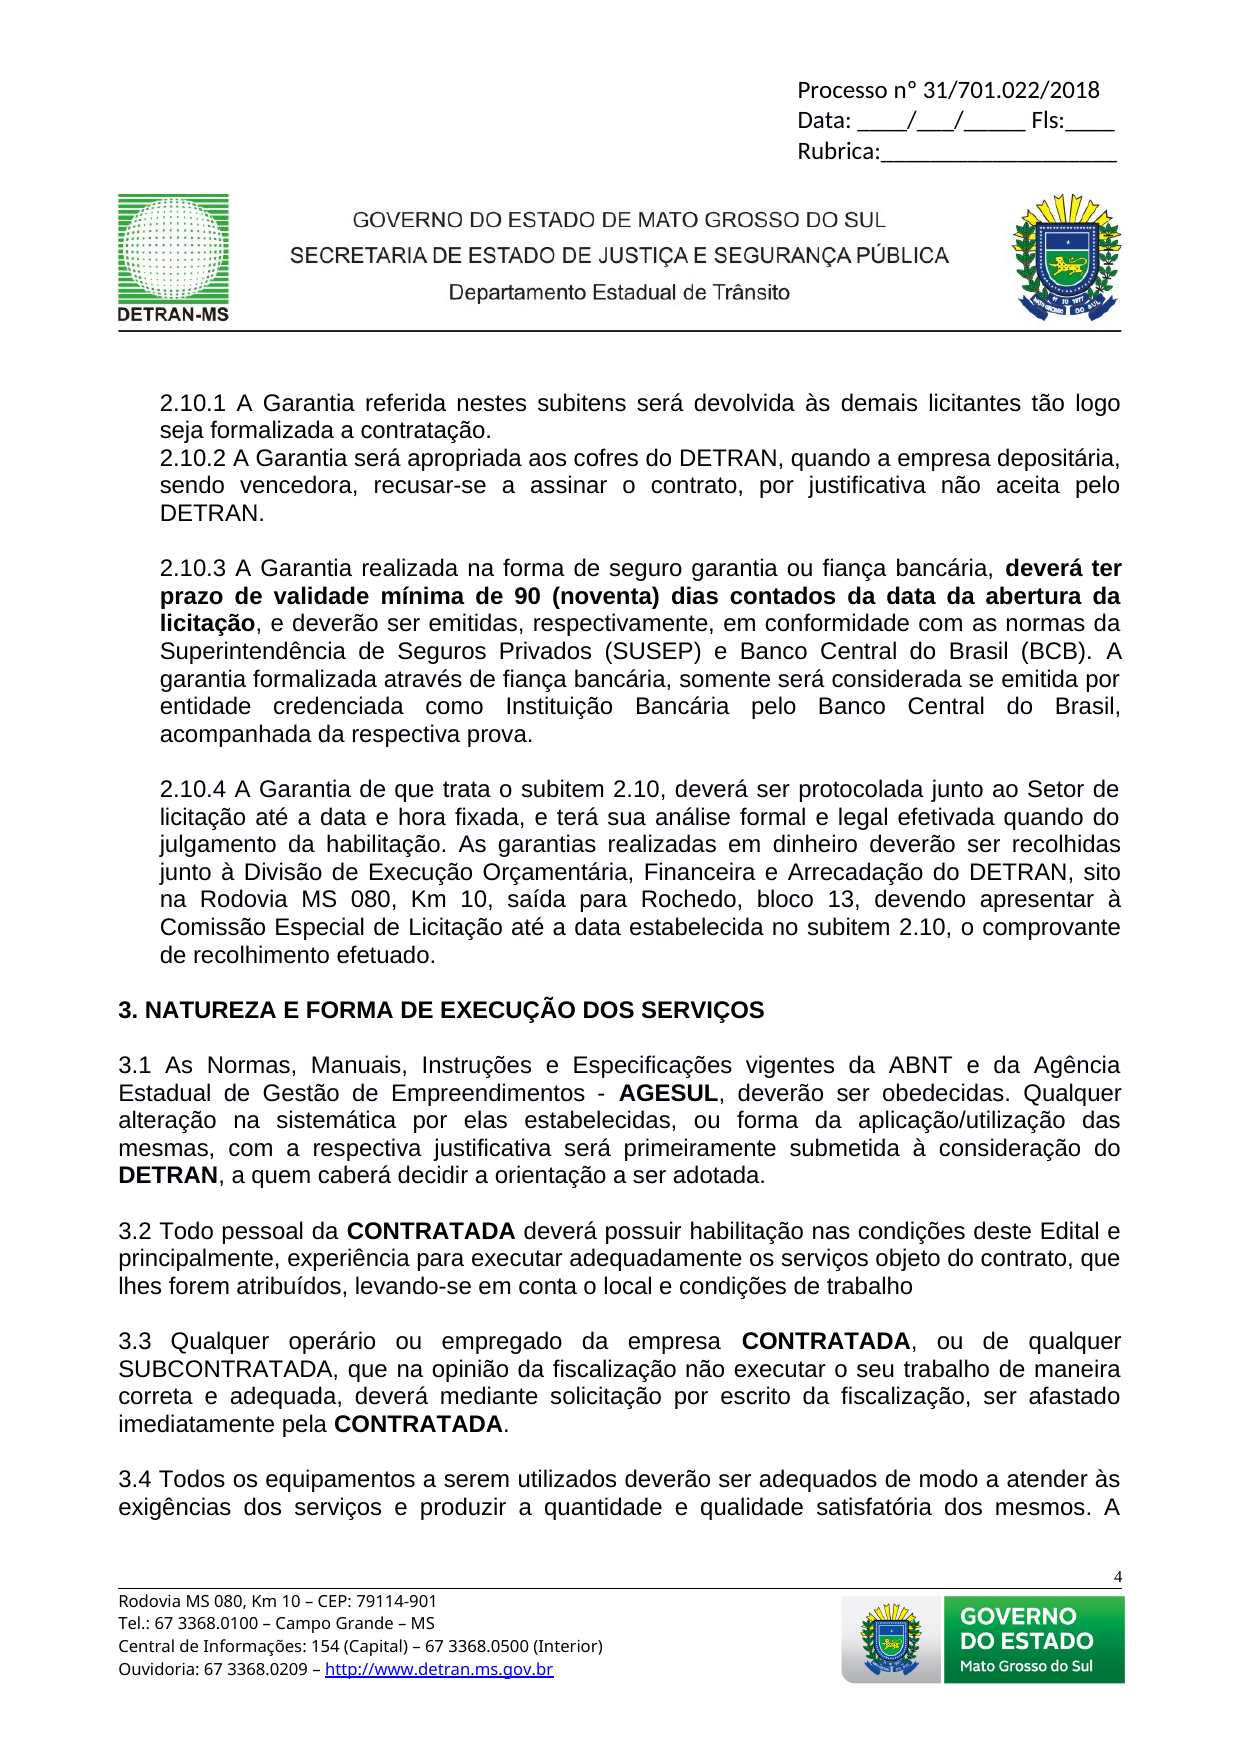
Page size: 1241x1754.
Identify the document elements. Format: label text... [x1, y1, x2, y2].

picture [118, 194, 1122, 332]
picture [837, 1592, 1129, 1687]
text 2.10.2 A Garantia será apropriada aos cofres do DETRAN, quando a empresa depositária, sendo vencedora, recusar-se a assinar o contrato, por justificativa não aceita pelo DETRAN. [159, 444, 1122, 526]
text 2.10.3 A Garantia realizada na forma de seguro garantia ou fiança bancária, deverá ter prazo de validade mínima de 90 (noventa) dias contados da data da abertura da licitação, e deverão ser emitidas, respectivamente, em conformidade com as normas da Superintendência de Seguros Privados (SUSEP) e Banco Central do Brasil (BCB). A garantia formalizada através de fiança bancária, somente será considerada se emitida por entidade credenciada como Instituição Bancária pelo Banco Central do Brasil, acompanhada da respectiva prova. [159, 554, 1122, 747]
text 3.4 Todos os equipamentos a serem utilizados deverão ser adequados de modo a atender às exigências dos serviços e produzir a quantidade e qualidade satisfatória dos mesmos. A [118, 1465, 1122, 1520]
text 2.10.4 A Garantia de que trata o subitem 2.10, deverá ser protocolada junto ao Setor de licitação até a data e hora fixada, e terá sua análise formal e legal efetivada quando do julgamento da habilitação. As garantias realizadas em dinheiro deverão ser recolhidas junto à Divisão de Execução Orçamentária, Financeira e Arrecadação do DETRAN, sito na Rodovia MS 080, Km 10, saída para Rochedo, bloco 13, devendo apresentar à Comissão Especial de Licitação até a data estabelecida no subitem 2.10, o comprovante de recolhimento efetuado. [159, 775, 1122, 968]
text 3.3 Qualquer operário ou empregado da empresa CONTRATADA, ou de qualquer SUBCONTRATADA, que na opinião da fiscalização não executar o seu trabalho de maneira correta e adequada, deverá mediante solicitação por escrito da fiscalização, ser afastado imediatamente pela CONTRATADA. [118, 1327, 1122, 1437]
text 2.10.1 A Garantia referida nestes subitens será devolvida às demais licitantes tão logo seja formalizada a contratação. [159, 388, 1122, 444]
text 3. NATUREZA E FORMA DE EXECUÇÃO DOS SERVIÇOS [118, 996, 1122, 1023]
text 3.1 As Normas, Manuais, Instruções e Especificações vigentes da ABNT e da Agência Estadual de Gestão de Empreendimentos - AGESUL, deverão ser obedecidas. Qualquer alteração na sistemática por elas estabelecidas, ou forma da aplicação/utilização das mesmas, com a respectiva justificativa será primeiramente submetida à consideração do DETRAN, a quem caberá decidir a orientação a ser adotada. [118, 1051, 1122, 1189]
text 3.2 Todo pessoal da CONTRATADA deverá possuir habilitação nas condições deste Edital e principalmente, experiência para executar adequadamente os serviços objeto do contrato, que lhes forem atribuídos, levando-se em conta o local e condições de trabalho [118, 1217, 1122, 1299]
